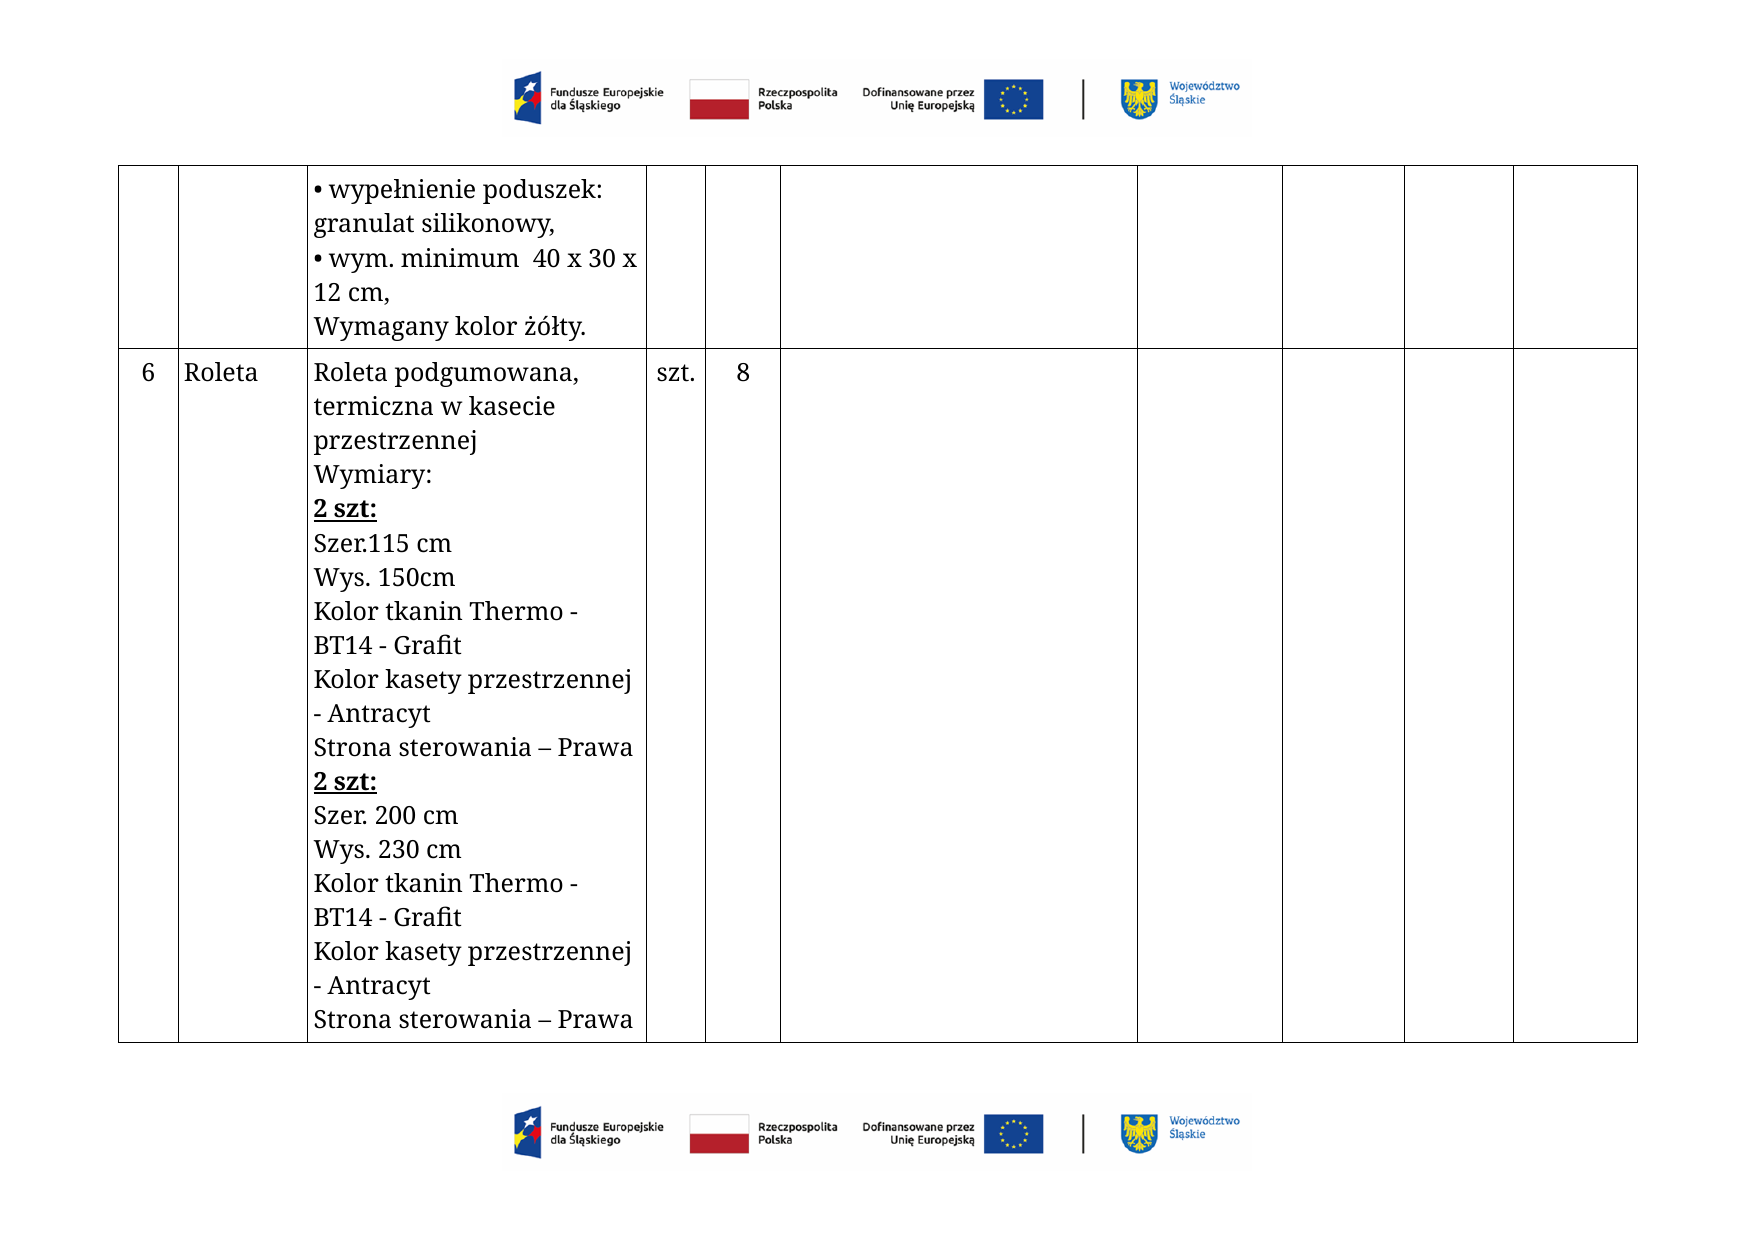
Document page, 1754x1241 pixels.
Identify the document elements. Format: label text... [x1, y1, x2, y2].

table_cell [781, 166, 1137, 348]
table_cell [1514, 349, 1637, 1042]
table_cell [1405, 166, 1513, 348]
table_cell 6 [119, 349, 178, 1042]
table_cell Roleta [179, 349, 307, 1042]
picture [502, 59, 1252, 137]
table_cell [1283, 349, 1404, 1042]
table_cell [179, 166, 307, 348]
table_cell szt. [647, 349, 705, 1042]
table_cell 8 [706, 349, 780, 1042]
table_cell [781, 349, 1137, 1042]
table_cell [1283, 166, 1404, 348]
table_cell [647, 166, 705, 348]
table_cell [706, 166, 780, 348]
table_cell [1405, 349, 1513, 1042]
table_cell [119, 166, 178, 348]
table_cell Roleta podgumowana, termiczna w kasecie przestrzennej Wymiary: 2 szt: Szer.115 cm Wys. 150cm Kolor tkanin Thermo - BT14 - Grafit Kolor kasety przestrzennej - Antracyt Strona sterowania – Prawa 2 szt: Szer. 200 cm Wys. 230 cm Kolor tkanin Thermo - BT14 - Grafit Kolor kasety przestrzennej - Antracyt Strona sterowania – Prawa [308, 349, 646, 1042]
table_cell [1138, 166, 1282, 348]
table_cell • wypełnienie poduszek: granulat silikonowy, • wym. minimum 40 x 30 x 12 cm, Wymagany kolor żółty. [308, 166, 646, 348]
table_cell [1514, 166, 1637, 348]
table_cell [1138, 349, 1282, 1042]
picture [502, 1093, 1252, 1171]
